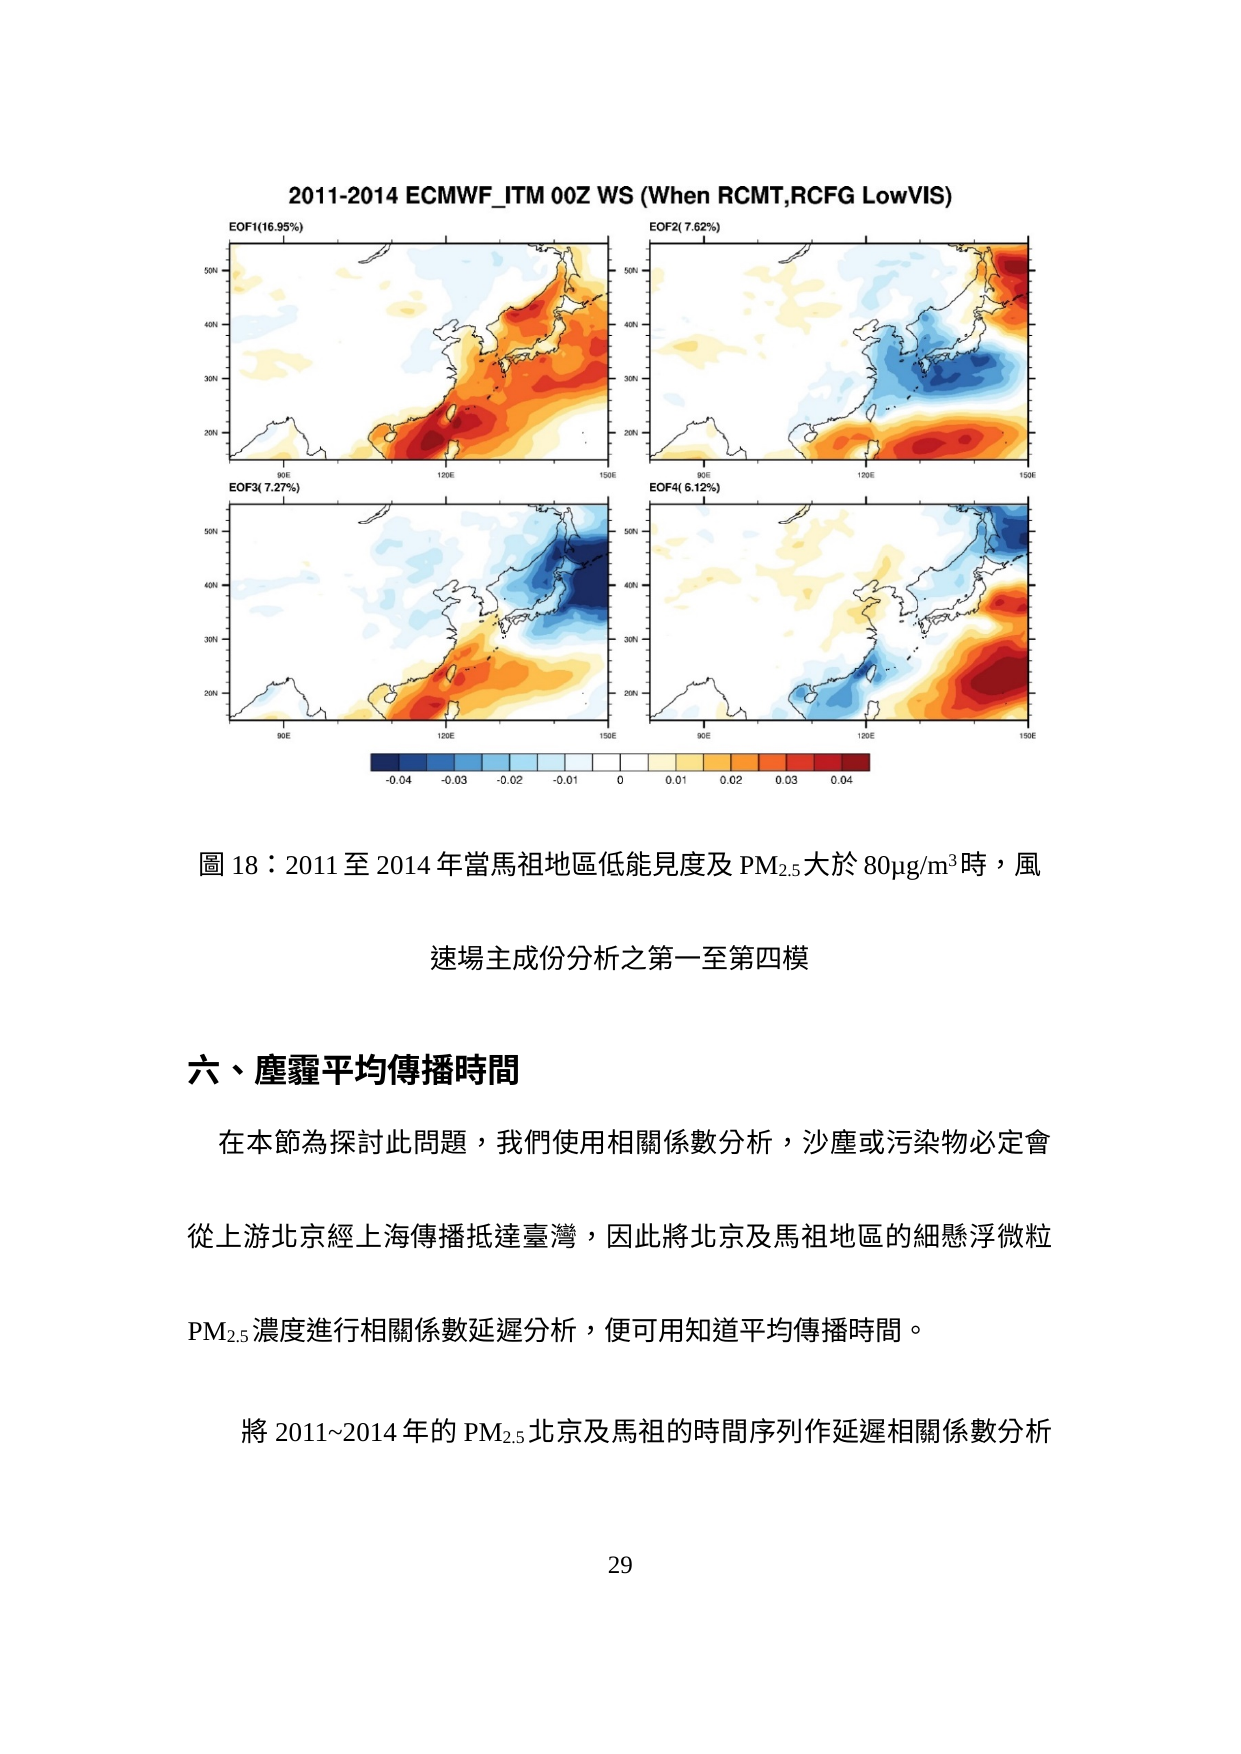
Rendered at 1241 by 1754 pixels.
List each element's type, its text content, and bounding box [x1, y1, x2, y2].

subtitle 六、塵霾平均傳播時間 [187, 1026, 1053, 1089]
text 在本節為探討此問題，我們使用相關係數分析，沙塵或污染物必定會從上游北京經上海傳播抵達臺灣，因此將北京及馬祖地區的細懸浮微粒PM2.5濃度進行相關係數延遲分析，便可用知道平均傳播時間。 [187, 1099, 1053, 1349]
text 圖18：2011至2014年當馬祖地區低能見度及PM2.5大於80µg/m3時，風速場主成份分析之第一至第四模 [187, 821, 1053, 978]
text 將2011~2014年的PM2.5北京及馬祖的時間序列作延遲相關係數分析，本研究從延遲0小時測試到延遲六十小時，可以發現從原本的負相關變成正相關，在此轉折點便是平均污染物或沙成從北京傳播到馬祖地區的時間，而此轉折點為43小時。 [187, 1388, 1053, 1450]
